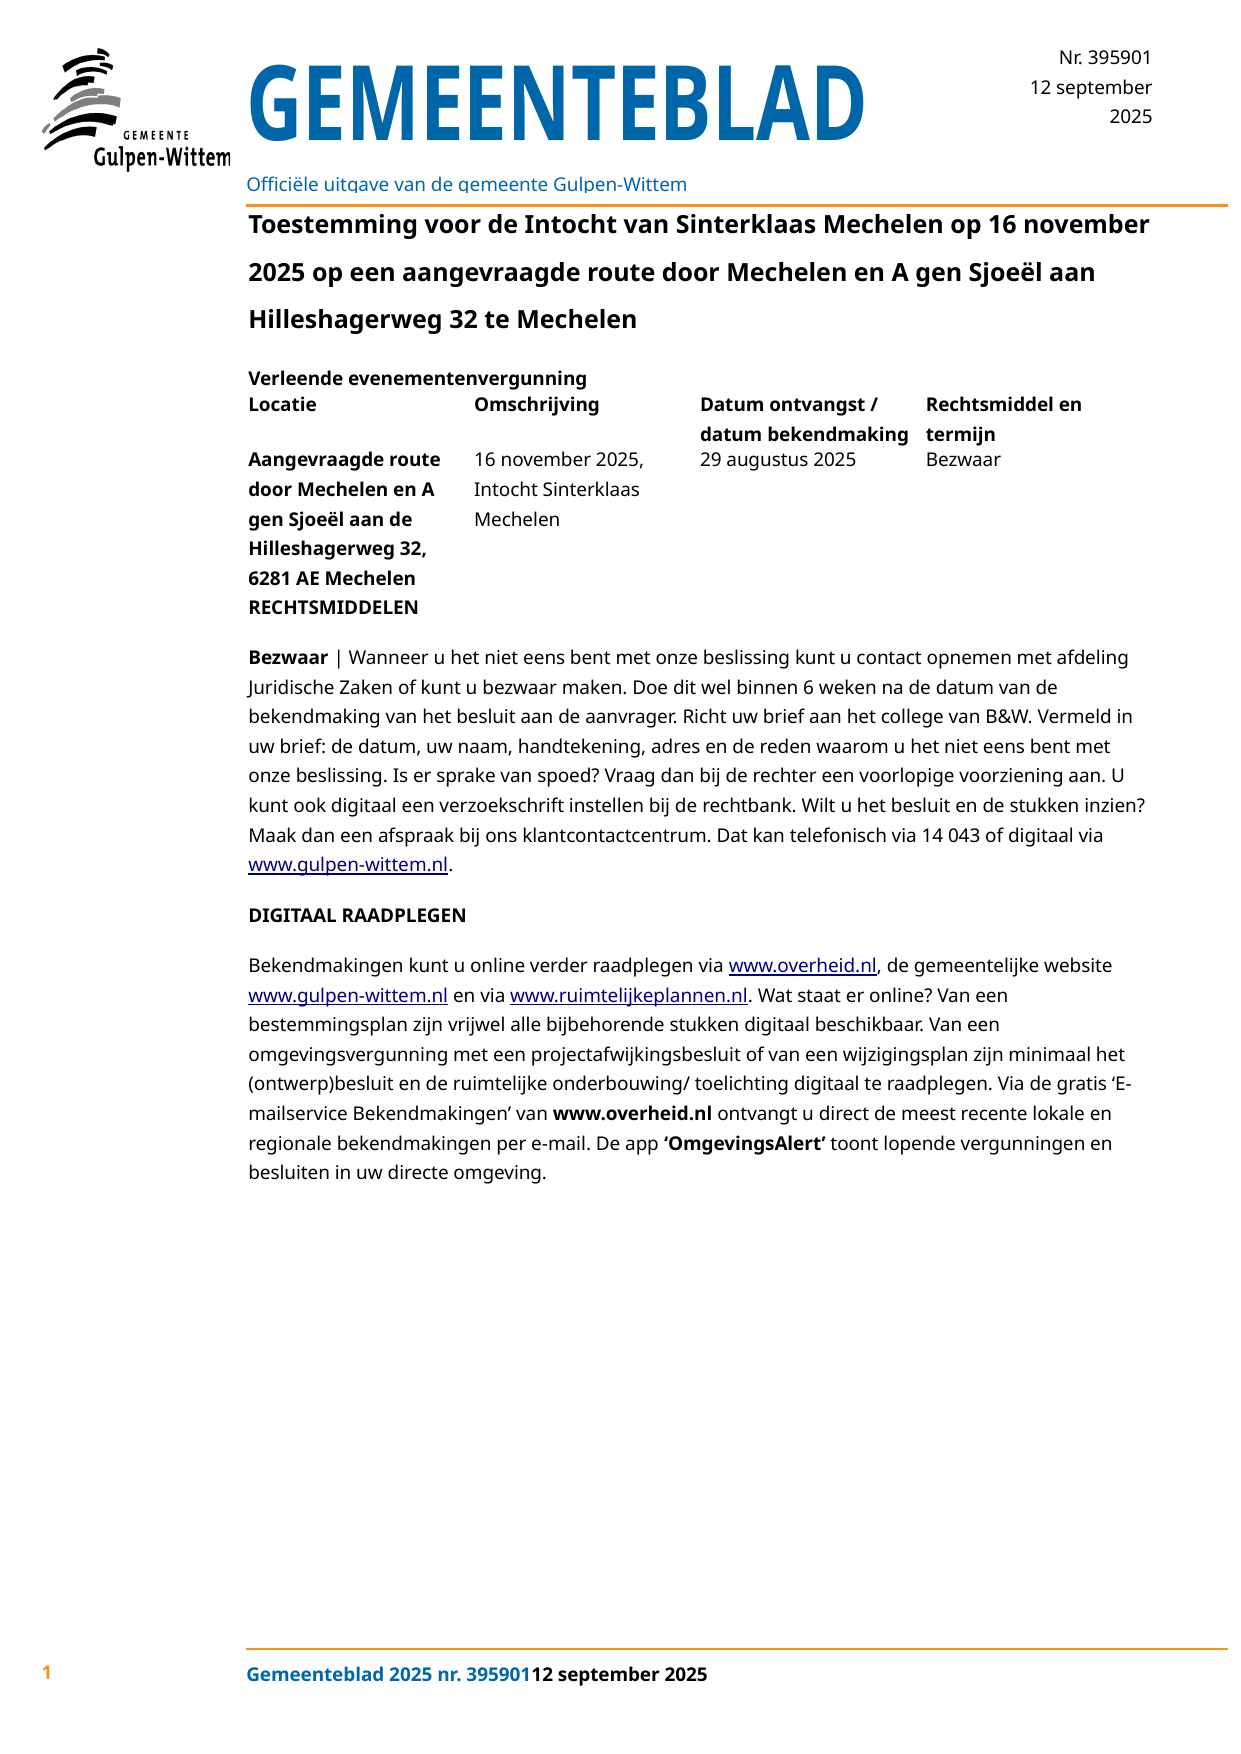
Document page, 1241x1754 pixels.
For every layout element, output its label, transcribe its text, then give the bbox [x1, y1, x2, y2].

table_header Verleende evenementenvergunning [248, 366, 1152, 391]
table_cell Bezwaar [926, 447, 1152, 591]
table_cell Aangevraagde route door Mechelen en A gen Sjoeël aan de Hilleshagerweg 32, 6281 AE Mechelen [248, 447, 474, 591]
text Toestemming voor de Intocht van Sinterklaas Mechelen op 16 november 2025 op een aangevraagde route door Mechelen en A gen Sjoeël aan Hilleshagerweg 32 te Mechelen [248, 207, 1152, 336]
text DIGITAAL RAADPLEGEN [248, 902, 1152, 928]
text RECHTSMIDDELEN [248, 594, 1152, 620]
table_cell Locatie [248, 391, 474, 447]
text Bezwaar | Wanneer u het niet eens bent met onze beslissing kunt u contact opnemen met afdeling Juridische Zaken of kunt u bezwaar maken. Doe dit wel binnen 6 weken na de datum van de bekendmaking van het besluit aan de aanvrager. Richt uw brief aan het college van B&W. Vermeld in uw brief: de datum, uw naam, handtekening, adres en de reden waarom u het niet eens bent met onze beslissing. Is er sprake van spoed? Vraag dan bij de rechter een voorlopige voorziening aan. U kunt ook digitaal een verzoekschrift instellen bij de rechtbank. Wilt u het besluit en de stukken inzien? Maak dan een afspraak bij ons klantcontactcentrum. Dat kan telefonisch via 14 043 of digitaal via www.gulpen-wittem.nl. [248, 644, 1152, 877]
table_cell 16 november 2025, Intocht Sinterklaas Mechelen [474, 447, 700, 591]
table_cell Datum ontvangst / datum bekendmaking [700, 391, 926, 447]
picture [41, 47, 231, 172]
table_cell 29 augustus 2025 [700, 447, 926, 591]
text Bekendmakingen kunt u online verder raadplegen via www.overheid.nl, de gemeentelijke website www.gulpen-wittem.nl en via www.ruimtelijkeplannen.nl. Wat staat er online? Van een bestemmingsplan zijn vrijwel alle bijbehorende stukken digitaal beschikbaar. Van een omgevingsvergunning met een projectafwijkingsbesluit of van een wijzigingsplan zijn minimaal het (ontwerp)besluit en de ruimtelijke onderbouwing/ toelichting digitaal te raadplegen. Via de gratis ‘E-mailservice Bekendmakingen’ van www.overheid.nl ontvangt u direct de meest recente lokale en regionale bekendmakingen per e-mail. De app ‘OmgevingsAlert’ toont lopende vergunningen en besluiten in uw directe omgeving. [248, 952, 1152, 1185]
table_cell Omschrijving [474, 391, 700, 447]
table_cell Rechtsmiddel en termijn [926, 391, 1152, 447]
